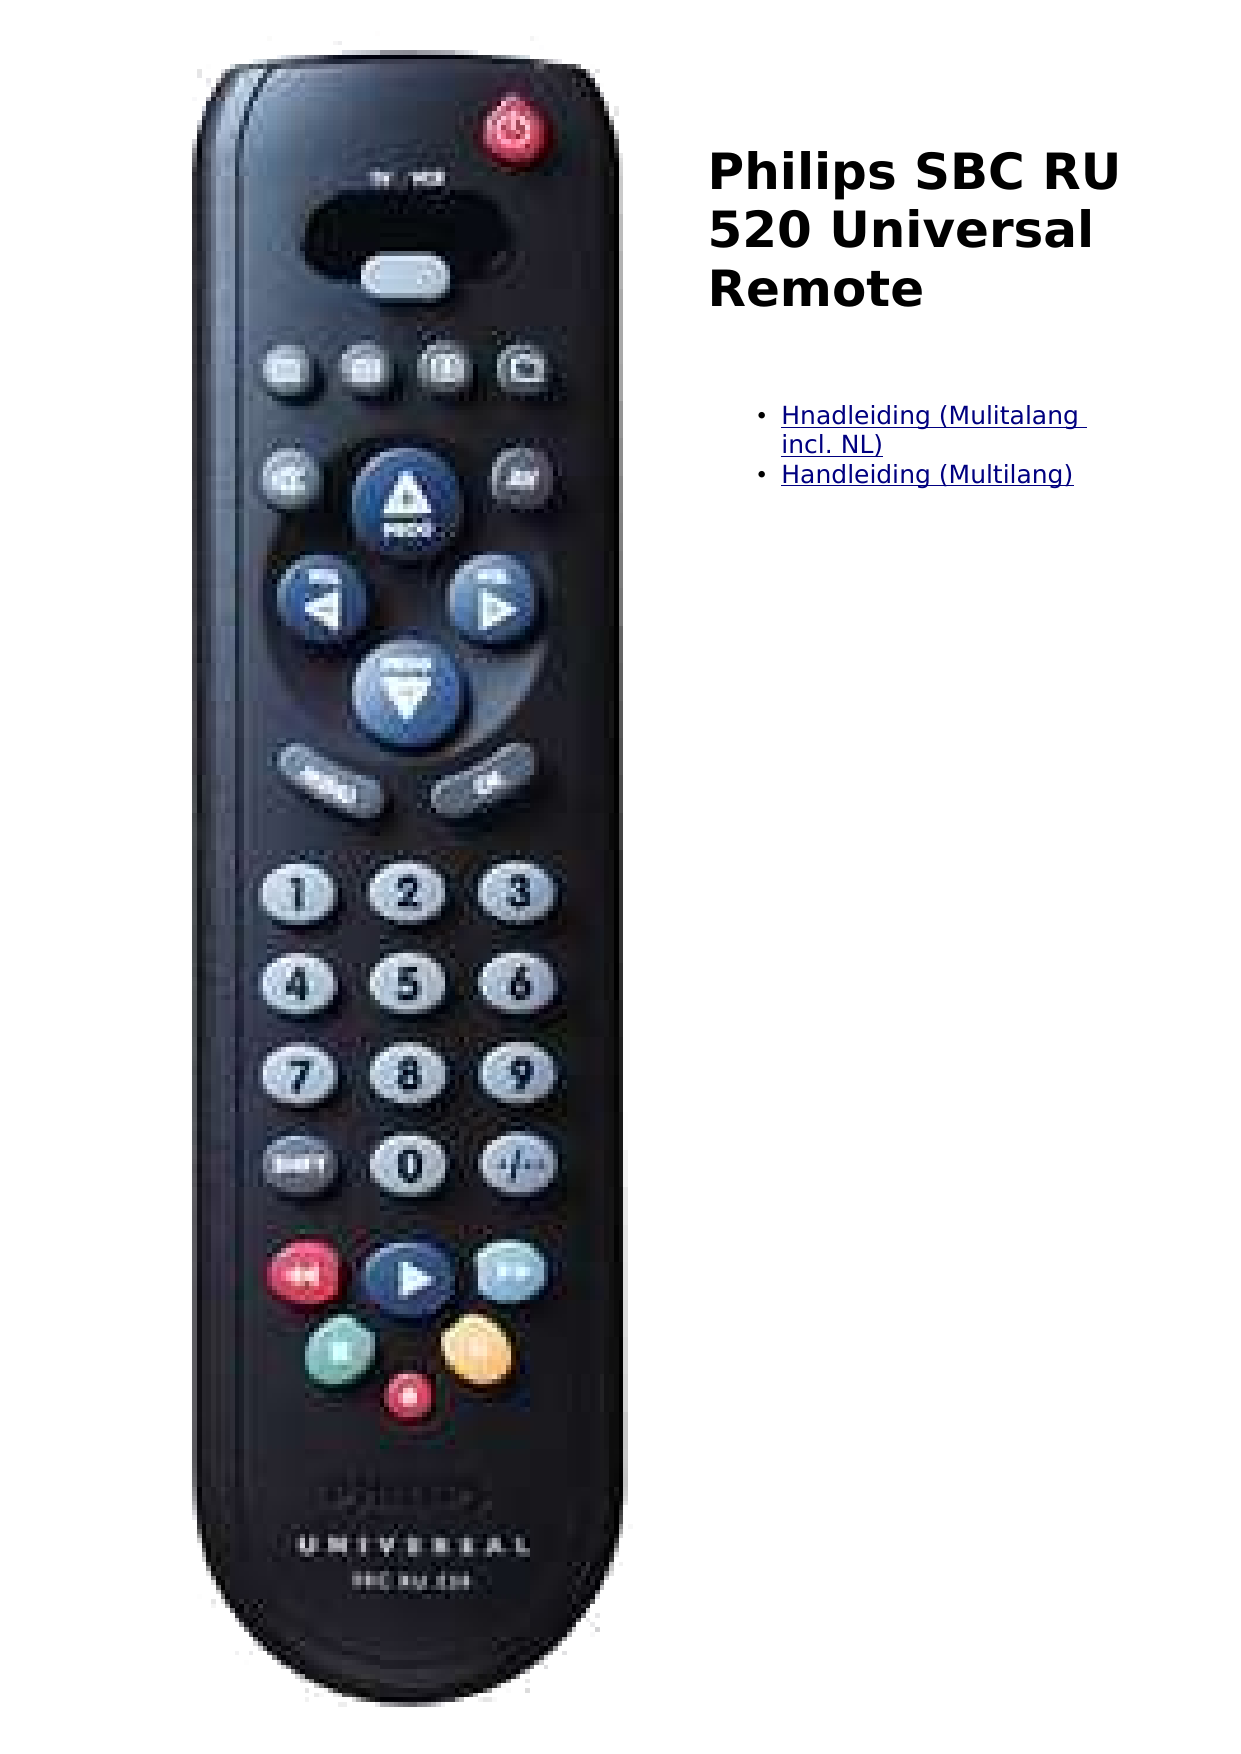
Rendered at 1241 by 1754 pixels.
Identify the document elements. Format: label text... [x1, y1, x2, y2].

list Handleiding (Multilang) [708, 460, 1122, 489]
picture [118, 0, 708, 1754]
list Hnadleiding (Mulitalang incl. NL) [708, 401, 1122, 460]
subtitle Philips SBC RU 520 Universal Remote [708, 143, 1122, 318]
